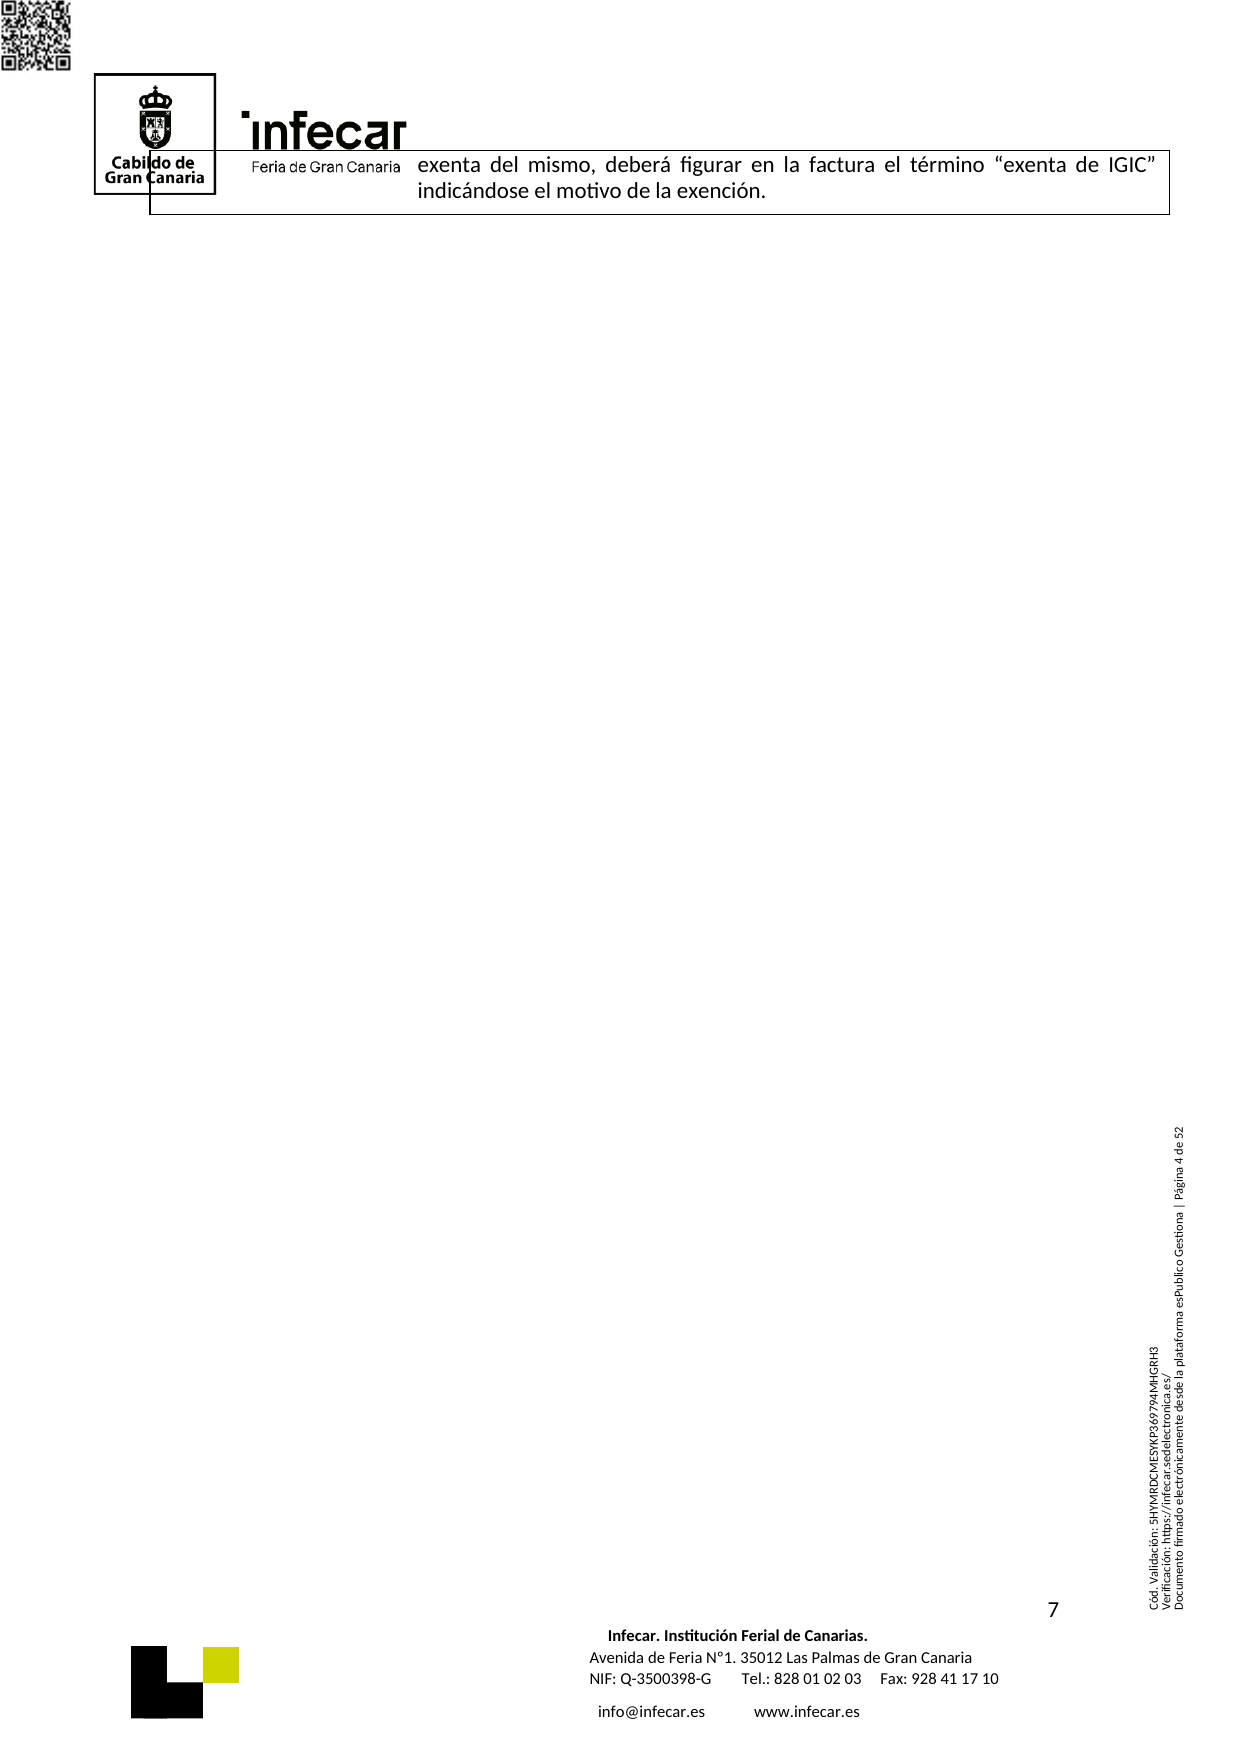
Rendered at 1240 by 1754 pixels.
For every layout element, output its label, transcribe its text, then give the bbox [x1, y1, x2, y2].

table_cell exenta del mismo, deberá figurar en la factura el término “exenta de IGIC” indicándose el motivo de la exención. [151, 151, 1169, 214]
